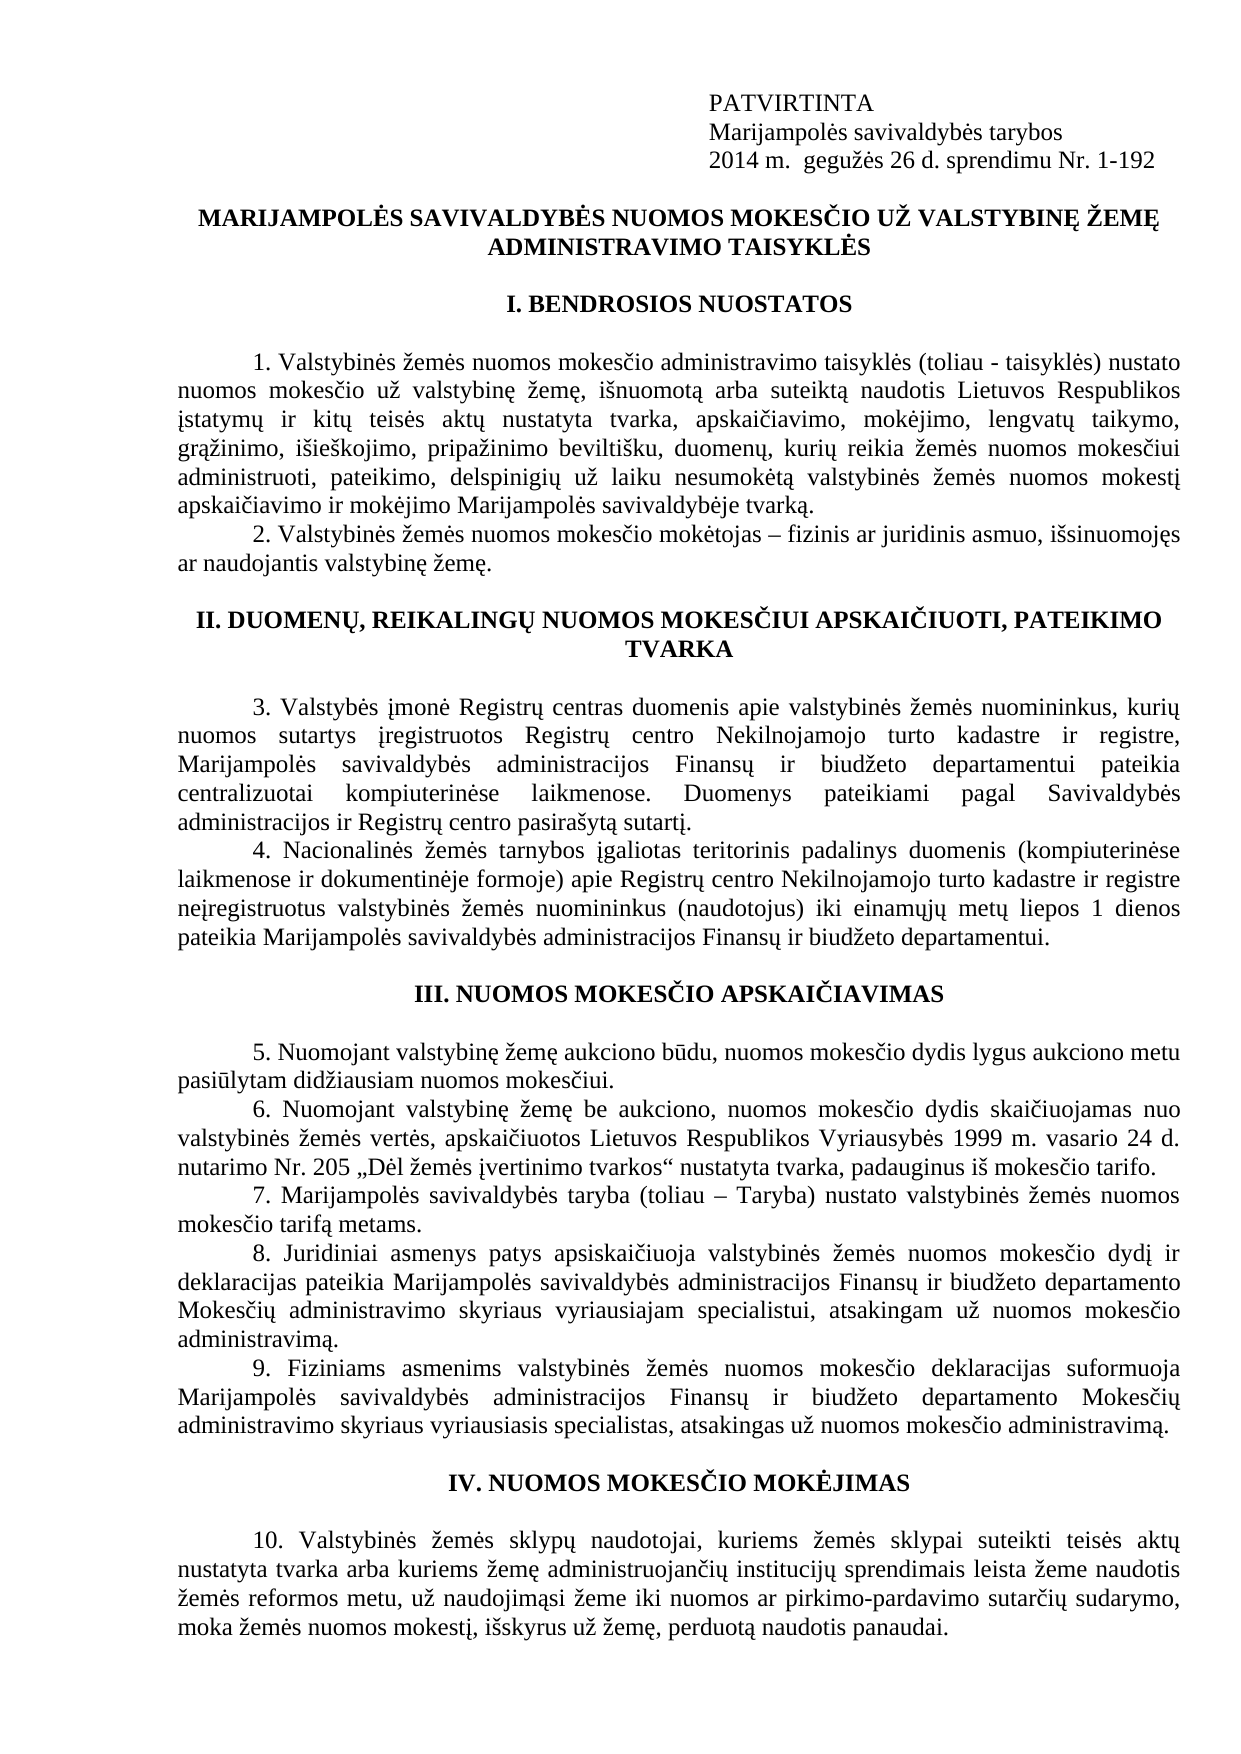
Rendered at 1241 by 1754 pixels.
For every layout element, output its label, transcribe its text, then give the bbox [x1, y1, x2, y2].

text 6. Nuomojant valstybinę žemę be aukciono, nuomos mokesčio dydis skaičiuojamas nuo valstybinės žemės vertės, apskaičiuotos Lietuvos Respublikos Vyriausybės 1999 m. vasario 24 d. nutarimo Nr. 205 „Dėl žemės įvertinimo tvarkos“ nustatyta tvarka, padauginus iš mokesčio tarifo. [177, 1094, 1181, 1180]
text 2. Valstybinės žemės nuomos mokesčio mokėtojas – fizinis ar juridinis asmuo, išsinuomojęs ar naudojantis valstybinę žemę. [177, 519, 1181, 577]
text III. NUOMOS MOKESČIO APSKAIČIAVIMAS [177, 979, 1181, 1008]
text 9. Fiziniams asmenims valstybinės žemės nuomos mokesčio deklaracijas suformuoja Marijampolės savivaldybės administracijos Finansų ir biudžeto departamento Mokesčių administravimo skyriaus vyriausiasis specialistas, atsakingas už nuomos mokesčio administravimą. [177, 1353, 1181, 1439]
text MARIJAMPOLĖS SAVIVALDYBĖS NUOMOS MOKESČIO UŽ VALSTYBINĘ ŽEMĘ ADMINISTRAVIMO TAISYKLĖS [177, 203, 1181, 260]
text PATVIRTINTA [709, 88, 1181, 117]
text 1. Valstybinės žemės nuomos mokesčio administravimo taisyklės (toliau - taisyklės) nustato nuomos mokesčio už valstybinę žemę, išnuomotą arba suteiktą naudotis Lietuvos Respublikos įstatymų ir kitų teisės aktų nustatyta tvarka, apskaičiavimo, mokėjimo, lengvatų taikymo, grąžinimo, išieškojimo, pripažinimo beviltišku, duomenų, kurių reikia žemės nuomos mokesčiui administruoti, pateikimo, delspinigių už laiku nesumokėtą valstybinės žemės nuomos mokestį apskaičiavimo ir mokėjimo Marijampolės savivaldybėje tvarką. [177, 347, 1181, 519]
text II. DUOMENŲ, REIKALINGŲ NUOMOS MOKESČIUI APSKAIČIUOTI, PATEIKIMO TVARKA [177, 605, 1181, 663]
text 3. Valstybės įmonė Registrų centras duomenis apie valstybinės žemės nuomininkus, kurių nuomos sutartys įregistruotos Registrų centro Nekilnojamojo turto kadastre ir registre, Marijampolės savivaldybės administracijos Finansų ir biudžeto departamentui pateikia centralizuotai kompiuterinėse laikmenose. Duomenys pateikiami pagal Savivaldybės administracijos ir Registrų centro pasirašytą sutartį. [177, 692, 1181, 835]
text 7. Marijampolės savivaldybės taryba (toliau – Taryba) nustato valstybinės žemės nuomos mokesčio tarifą metams. [177, 1180, 1181, 1238]
text 5. Nuomojant valstybinę žemę aukciono būdu, nuomos mokesčio dydis lygus aukciono metu pasiūlytam didžiausiam nuomos mokesčiui. [177, 1037, 1181, 1094]
text 10. Valstybinės žemės sklypų naudotojai, kuriems žemės sklypai suteikti teisės aktų nustatyta tvarka arba kuriems žemę administruojančių institucijų sprendimais leista žeme naudotis žemės reformos metu, už naudojimąsi žeme iki nuomos ar pirkimo-pardavimo sutarčių sudarymo, moka žemės nuomos mokestį, išskyrus už žemę, perduotą naudotis panaudai. [177, 1525, 1181, 1640]
text 2014 m. gegužės 26 d. sprendimu Nr. 1-192 [709, 145, 1181, 174]
text Marijampolės savivaldybės tarybos [709, 117, 1181, 145]
text 8. Juridiniai asmenys patys apsiskaičiuoja valstybinės žemės nuomos mokesčio dydį ir deklaracijas pateikia Marijampolės savivaldybės administracijos Finansų ir biudžeto departamento Mokesčių administravimo skyriaus vyriausiajam specialistui, atsakingam už nuomos mokesčio administravimą. [177, 1238, 1181, 1353]
text I. BENDROSIOS NUOSTATOS [177, 289, 1181, 318]
text 4. Nacionalinės žemės tarnybos įgaliotas teritorinis padalinys duomenis (kompiuterinėse laikmenose ir dokumentinėje formoje) apie Registrų centro Nekilnojamojo turto kadastre ir registre neįregistruotus valstybinės žemės nuomininkus (naudotojus) iki einamųjų metų liepos 1 dienos pateikia Marijampolės savivaldybės administracijos Finansų ir biudžeto departamentui. [177, 835, 1181, 950]
text IV. NUOMOS MOKESČIO MOKĖJIMAS [177, 1468, 1181, 1497]
